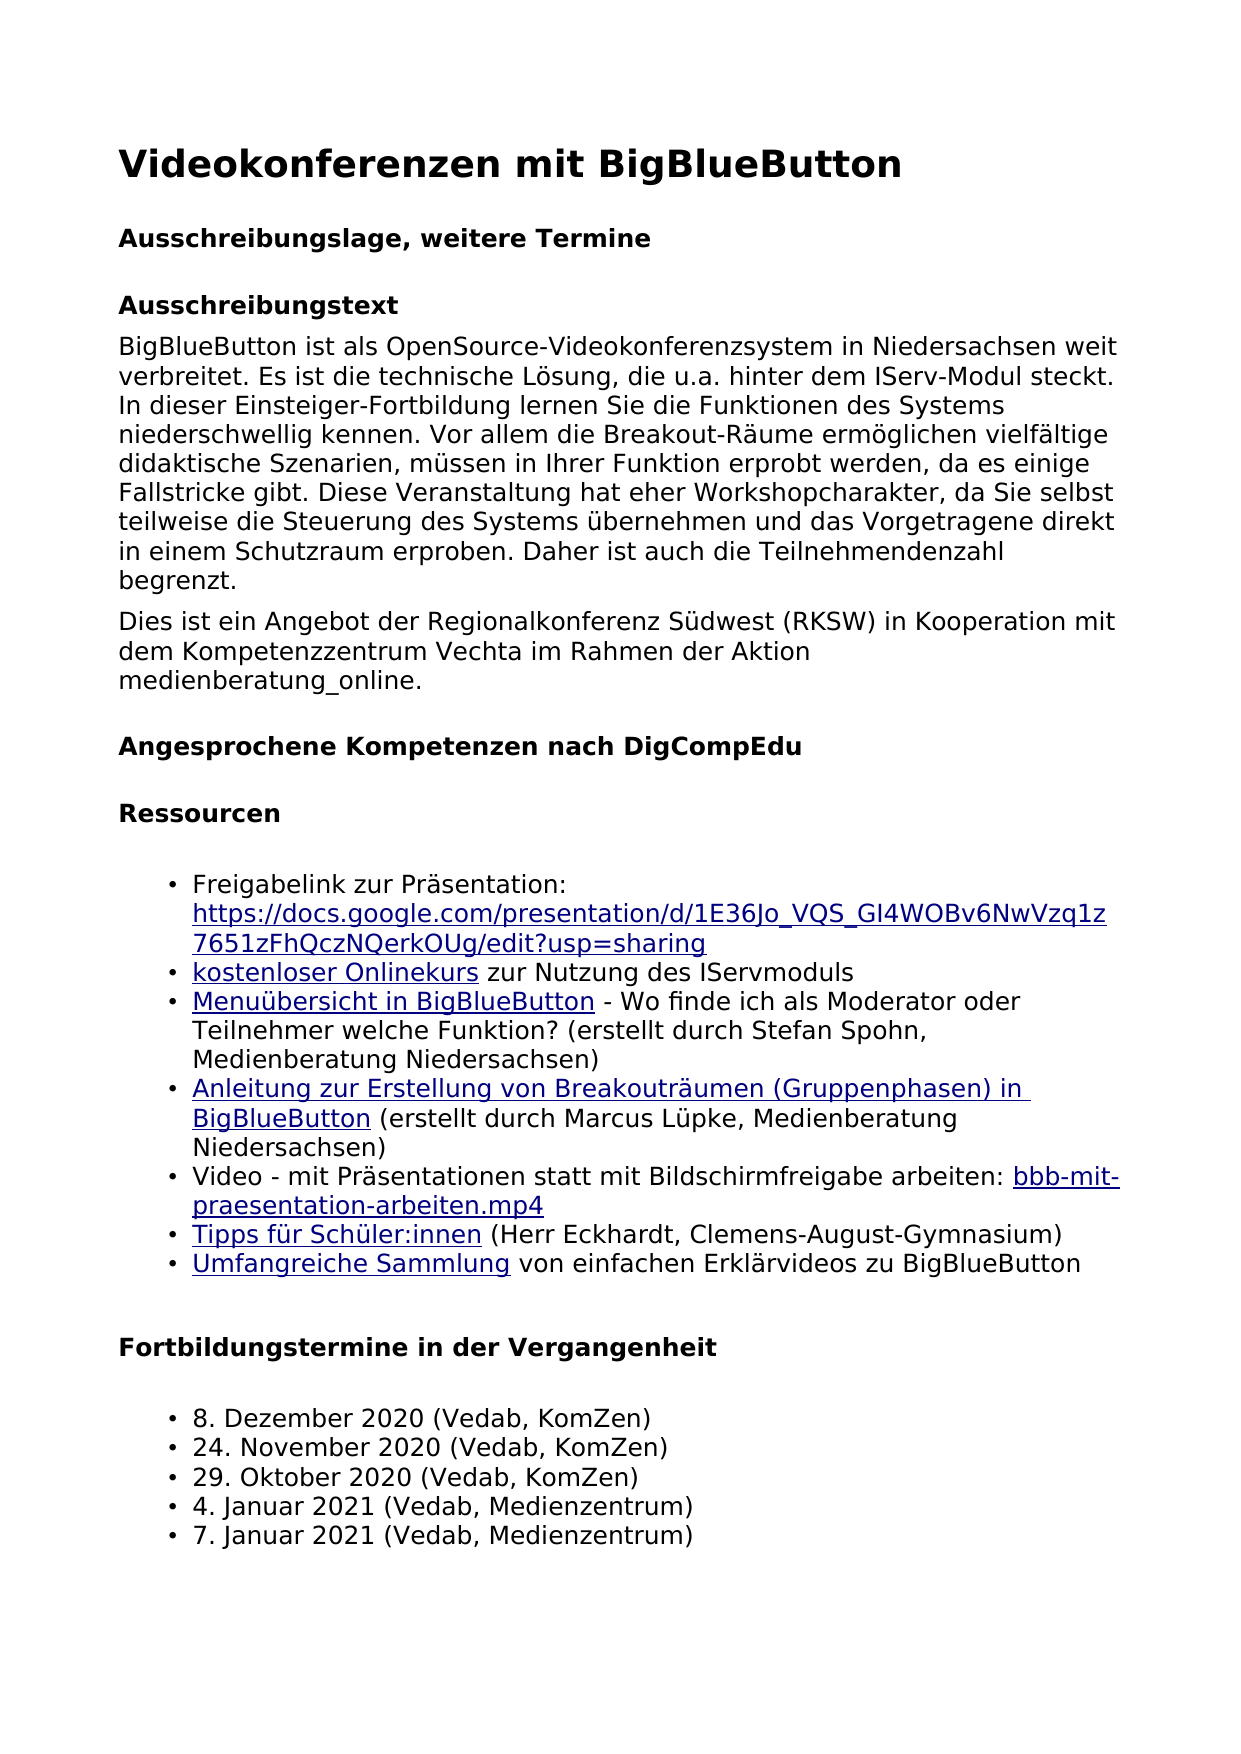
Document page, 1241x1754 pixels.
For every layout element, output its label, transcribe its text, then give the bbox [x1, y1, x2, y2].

list 4. Januar 2021 (Vedab, Medienzentrum) [177, 1492, 1122, 1521]
list Anleitung zur Erstellung von Breakouträumen (Gruppenphasen) in BigBlueButton (erstellt durch Marcus Lüpke, Medienberatung Niedersachsen) [177, 1074, 1122, 1162]
text BigBlueButton ist als OpenSource-Videokonferenzsystem in Niedersachsen weit verbreitet. Es ist die technische Lösung, die u.a. hinter dem IServ-Modul steckt. In dieser Einsteiger-Fortbildung lernen Sie die Funktionen des Systems niederschwellig kennen. Vor allem die Breakout-Räume ermöglichen vielfältige didaktische Szenarien, müssen in Ihrer Funktion erprobt werden, da es einige Fallstricke gibt. Diese Veranstaltung hat eher Workshopcharakter, da Sie selbst teilweise die Steuerung des Systems übernehmen und das Vorgetragene direkt in einem Schutzraum erproben. Daher ist auch die Teilnehmendenzahl begrenzt. [118, 333, 1122, 595]
list 24. November 2020 (Vedab, KomZen) [177, 1433, 1122, 1463]
text Dies ist ein Angebot der Regionalkonferenz Südwest (RKSW) in Kooperation mit dem Kompetenzzentrum Vechta im Rahmen der Aktion medienberatung_online. [118, 608, 1122, 695]
subtitle Ressourcen [118, 799, 1122, 828]
list kostenloser Onlinekurs zur Nutzung des IServmoduls [177, 958, 1122, 987]
subtitle Angesprochene Kompetenzen nach DigCompEdu [118, 733, 1122, 762]
list Menuübersicht in BigBlueButton - Wo finde ich als Moderator oder Teilnehmer welche Funktion? (erstellt durch Stefan Spohn, Medienberatung Niedersachsen) [177, 987, 1122, 1074]
subtitle Fortbildungstermine in der Vergangenheit [118, 1333, 1122, 1362]
list Freigabelink zur Präsentation: https://docs.google.com/presentation/d/1E36Jo_VQS_GI4WOBv6NwVzq1z7651zFhQczNQerkOUg/edit?usp=sharing [177, 870, 1122, 958]
subtitle Ausschreibungslage, weitere Termine [118, 224, 1122, 253]
list 29. Oktober 2020 (Vedab, KomZen) [177, 1463, 1122, 1492]
list Umfangreiche Sammlung von einfachen Erklärvideos zu BigBlueButton [177, 1249, 1122, 1279]
list 8. Dezember 2020 (Vedab, KomZen) [177, 1404, 1122, 1433]
list Tipps für Schüler:innen (Herr Eckhardt, Clemens-August-Gymnasium) [177, 1220, 1122, 1249]
list Video - mit Präsentationen statt mit Bildschirmfreigabe arbeiten: bbb-mit-praesentation-arbeiten.mp4 [177, 1162, 1122, 1220]
list 7. Januar 2021 (Vedab, Medienzentrum) [177, 1521, 1122, 1550]
subtitle Videokonferenzen mit BigBlueButton [118, 143, 1122, 187]
subtitle Ausschreibungstext [118, 291, 1122, 320]
